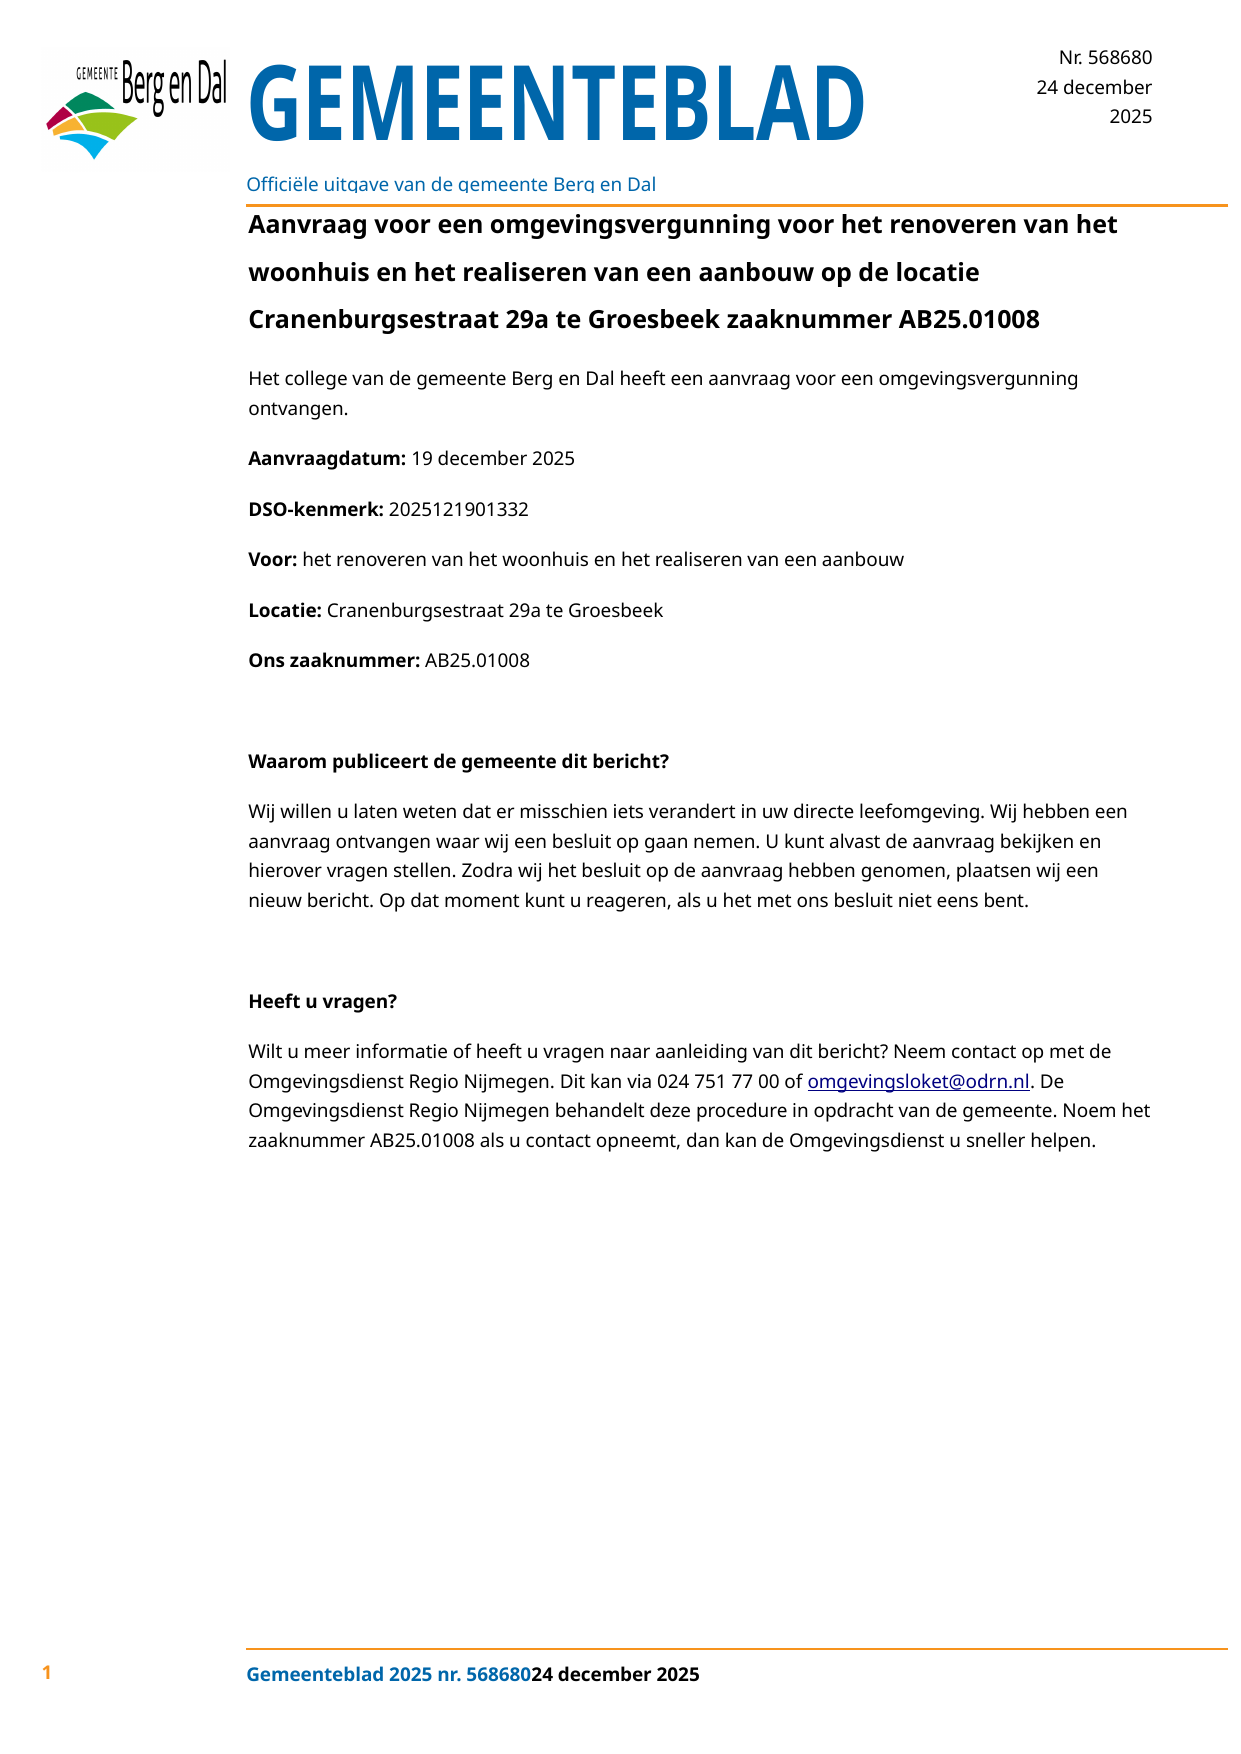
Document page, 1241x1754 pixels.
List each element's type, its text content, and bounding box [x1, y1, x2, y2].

text Wilt u meer informatie of heeft u vragen naar aanleiding van dit bericht? Neem contact op met de Omgevingsdienst Regio Nijmegen. Dit kan via 024 751 77 00 of omgevingsloket@odrn.nl. De Omgevingsdienst Regio Nijmegen behandelt deze procedure in opdracht van de gemeente. Noem het zaaknummer AB25.01008 als u contact opneemt, dan kan de Omgevingsdienst u sneller helpen. [248, 1038, 1152, 1153]
picture [41, 47, 231, 172]
text Locatie: Cranenburgsestraat 29a te Groesbeek [248, 597, 1152, 622]
text Aanvraagdatum: 19 december 2025 [248, 446, 1152, 471]
text DSO-kenmerk: 2025121901332 [248, 496, 1152, 522]
text Heeft u vragen? [248, 988, 1152, 1014]
text Waarom publiceert de gemeente dit bericht? [248, 748, 1152, 774]
text Wij willen u laten weten dat er misschien iets verandert in uw directe leefomgeving. Wij hebben een aanvraag ontvangen waar wij een besluit op gaan nemen. U kunt alvast de aanvraag bekijken en hierover vragen stellen. Zodra wij het besluit op de aanvraag hebben genomen, plaatsen wij een nieuw bericht. Op dat moment kunt u reageren, als u het met ons besluit niet eens bent. [248, 798, 1152, 913]
text Het college van de gemeente Berg en Dal heeft een aanvraag voor een omgevingsvergunning ontvangen. [248, 366, 1152, 421]
text Ons zaaknummer: AB25.01008 [248, 647, 1152, 673]
text Voor: het renoveren van het woonhuis en het realiseren van een aanbouw [248, 546, 1152, 572]
text Aanvraag voor een omgevingsvergunning voor het renoveren van het woonhuis en het realiseren van een aanbouw op de locatie Cranenburgsestraat 29a te Groesbeek zaaknummer AB25.01008 [248, 207, 1152, 336]
